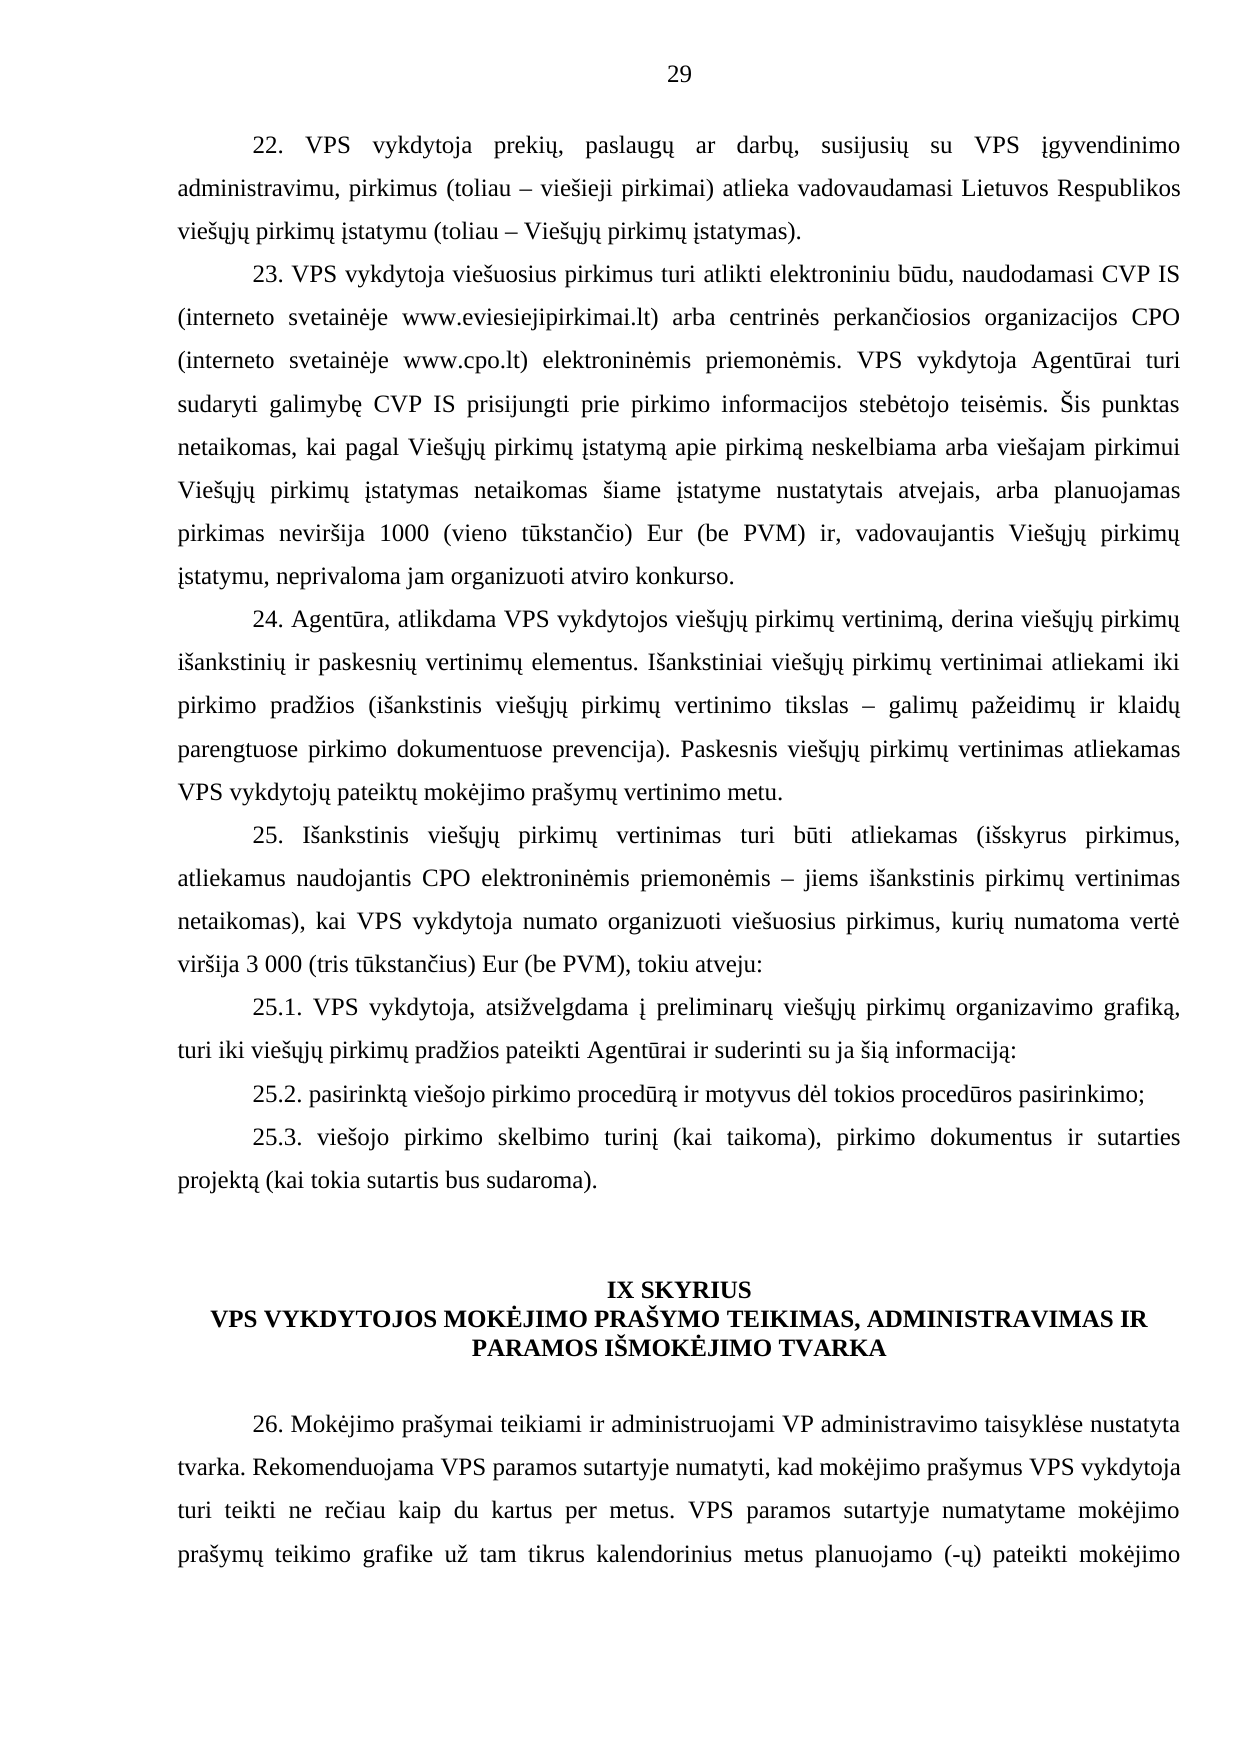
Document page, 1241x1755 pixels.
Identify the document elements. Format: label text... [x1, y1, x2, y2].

text 22. VPS vykdytoja prekių, paslaugų ar darbų, susijusių su VPS įgyvendinimo administravimu, pirkimus (toliau – viešieji pirkimai) atlieka vadovaudamasi Lietuvos Respublikos viešųjų pirkimų įstatymu (toliau – Viešųjų pirkimų įstatymas). [177, 130, 1181, 245]
text 25.3. viešojo pirkimo skelbimo turinį (kai taikoma), pirkimo dokumentus ir sutarties projektą (kai tokia sutartis bus sudaroma). [177, 1122, 1181, 1194]
text 25.2. pasirinktą viešojo pirkimo procedūrą ir motyvus dėl tokios procedūros pasirinkimo; [177, 1079, 1181, 1107]
text VPS VYKDYTOJOS MOKĖJIMO PRAŠYMO TEIKIMAS, ADMINISTRAVIMAS IR PARAMOS IŠMOKĖJIMO TVARKA [177, 1304, 1181, 1361]
text 23. VPS vykdytoja viešuosius pirkimus turi atlikti elektroniniu būdu, naudodamasi CVP IS (interneto svetainėje www.eviesiejipirkimai.lt) arba centrinės perkančiosios organizacijos CPO (interneto svetainėje www.cpo.lt) elektroninėmis priemonėmis. VPS vykdytoja Agentūrai turi sudaryti galimybę CVP IS prisijungti prie pirkimo informacijos stebėtojo teisėmis. Šis punktas netaikomas, kai pagal Viešųjų pirkimų įstatymą apie pirkimą neskelbiama arba viešajam pirkimui Viešųjų pirkimų įstatymas netaikomas šiame įstatyme nustatytais atvejais, arba planuojamas pirkimas neviršija 1000 (vieno tūkstančio) Eur (be PVM) ir, vadovaujantis Viešųjų pirkimų įstatymu, neprivaloma jam organizuoti atviro konkurso. [177, 259, 1181, 590]
text 25.1. VPS vykdytoja, atsižvelgdama į preliminarų viešųjų pirkimų organizavimo grafiką, turi iki viešųjų pirkimų pradžios pateikti Agentūrai ir suderinti su ja šią informaciją: [177, 992, 1181, 1064]
text 24. Agentūra, atlikdama VPS vykdytojos viešųjų pirkimų vertinimą, derina viešųjų pirkimų išankstinių ir paskesnių vertinimų elementus. Išankstiniai viešųjų pirkimų vertinimai atliekami iki pirkimo pradžios (išankstinis viešųjų pirkimų vertinimo tikslas – galimų pažeidimų ir klaidų parengtuose pirkimo dokumentuose prevencija). Paskesnis viešųjų pirkimų vertinimas atliekamas VPS vykdytojų pateiktų mokėjimo prašymų vertinimo metu. [177, 604, 1181, 806]
text 26. Mokėjimo prašymai teikiami ir administruojami VP administravimo taisyklėse nustatyta tvarka. Rekomenduojama VPS paramos sutartyje numatyti, kad mokėjimo prašymus VPS vykdytoja turi teikti ne rečiau kaip du kartus per metus. VPS paramos sutartyje numatytame mokėjimo prašymų teikimo grafike už tam tikrus kalendorinius metus planuojamo (-ų) pateikti mokėjimo [177, 1409, 1181, 1567]
text 25. Išankstinis viešųjų pirkimų vertinimas turi būti atliekamas (išskyrus pirkimus, atliekamus naudojantis CPO elektroninėmis priemonėmis – jiems išankstinis pirkimų vertinimas netaikomas), kai VPS vykdytoja numato organizuoti viešuosius pirkimus, kurių numatoma vertė viršija 3 000 (tris tūkstančius) Eur (be PVM), tokiu atveju: [177, 820, 1181, 978]
text IX SKYRIUS [177, 1275, 1181, 1304]
